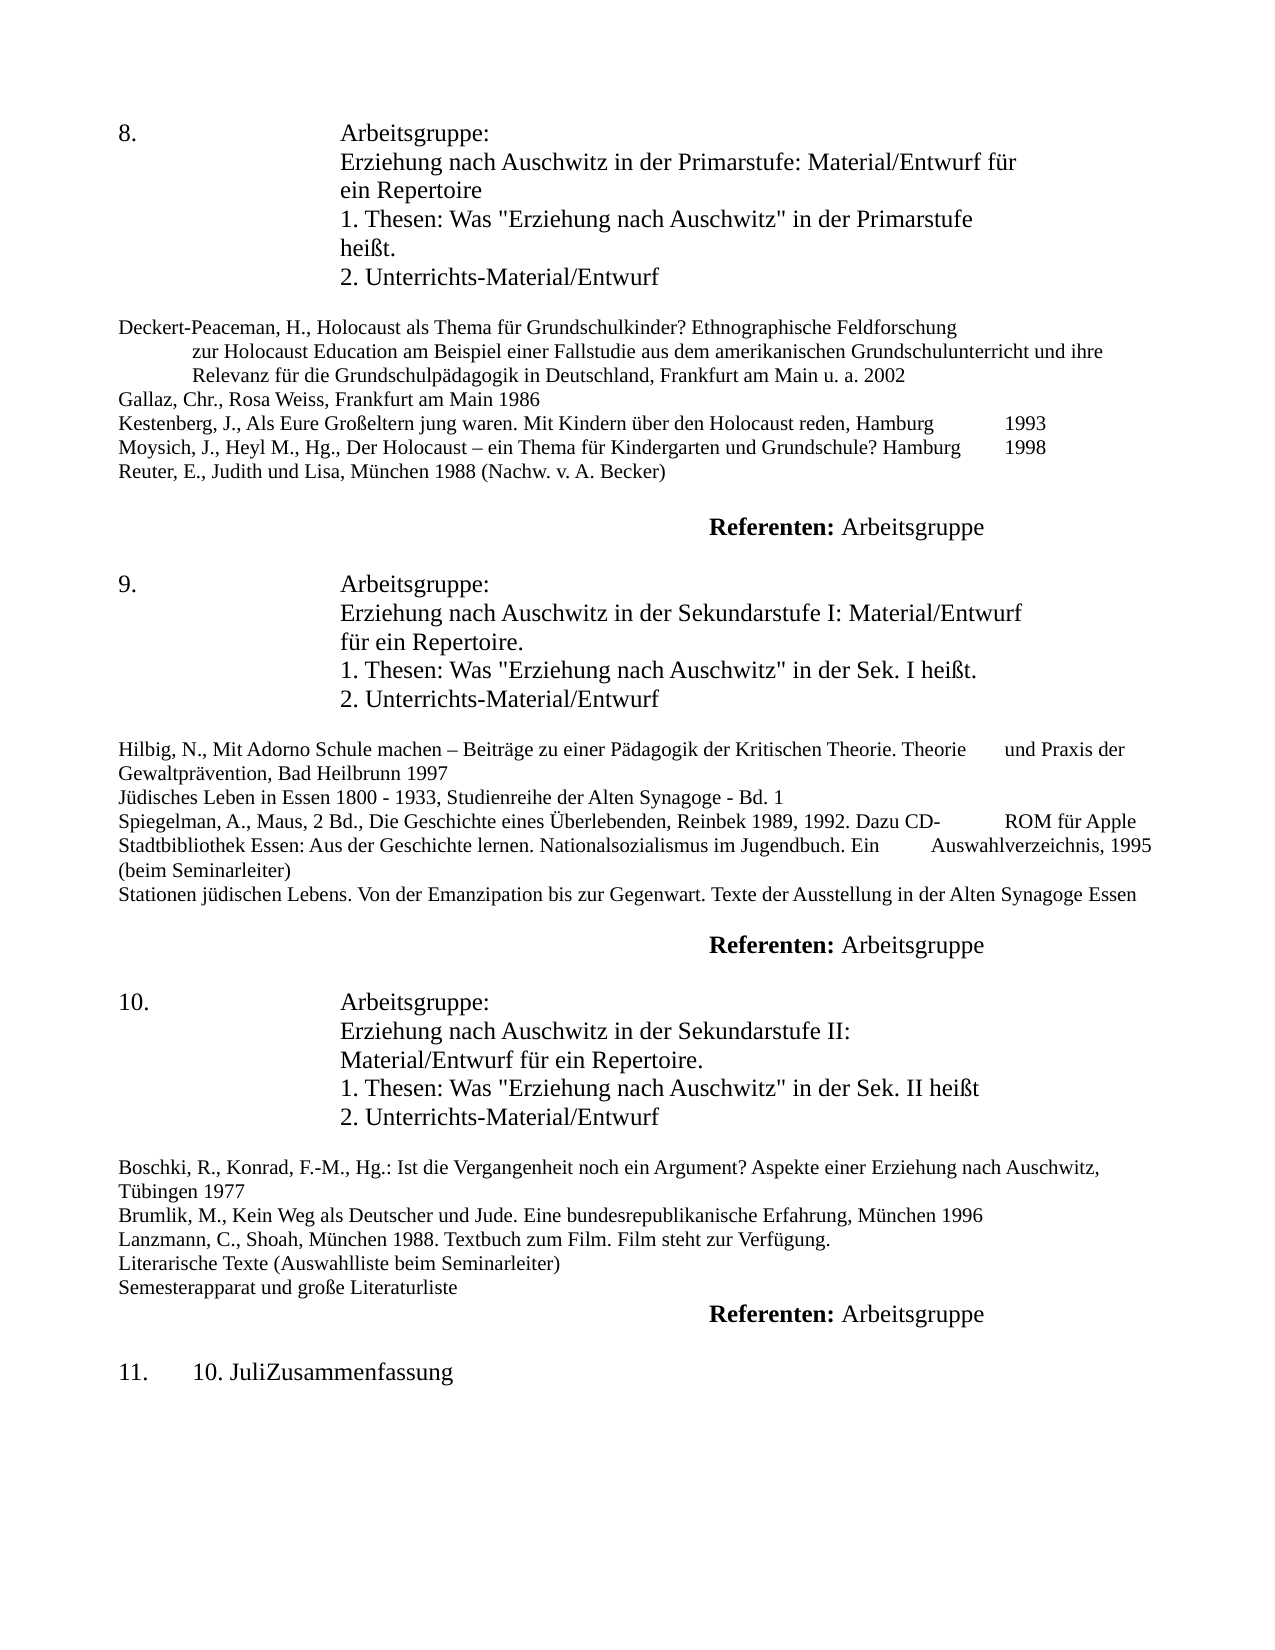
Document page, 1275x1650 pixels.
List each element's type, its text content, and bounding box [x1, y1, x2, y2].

text Semesterapparat und große Literaturliste [118, 1275, 1157, 1299]
text 1. Thesen: Was "Erziehung nach Auschwitz" in der Sek. II heißt [118, 1073, 1157, 1102]
text Kestenberg, J., Als Eure Großeltern jung waren. Mit Kindern über den Holocaust reden, Hamburg 1993 [118, 411, 1157, 435]
text Stadtbibliothek Essen: Aus der Geschichte lernen. Nationalsozialismus im Jugendbuch. Ein Auswahlverzeichnis, 1995 (beim Seminarleiter) [118, 833, 1157, 882]
text Erziehung nach Auschwitz in der Sekundarstufe I: Material/Entwurf [118, 598, 1157, 627]
text Spiegelman, A., Maus, 2 Bd., Die Geschichte eines Überlebenden, Reinbek 1989, 1992. Dazu CD- ROM für Apple [118, 809, 1157, 833]
text Referenten: Arbeitsgruppe [118, 512, 1157, 541]
text 11. 10. Juli Zusammenfassung [118, 1357, 1157, 1386]
text Material/Entwurf für ein Repertoire. [118, 1045, 1157, 1073]
text 8. Arbeitsgruppe: [118, 118, 1157, 147]
text Referenten: Arbeitsgruppe [118, 1299, 1157, 1328]
text 9. Arbeitsgruppe: [118, 569, 1157, 598]
text Brumlik, M., Kein Weg als Deutscher und Jude. Eine bundesrepublikanische Erfahrung, München 1996 [118, 1203, 1157, 1227]
text Hilbig, N., Mit Adorno Schule machen – Beiträge zu einer Pädagogik der Kritischen Theorie. Theorie und Praxis der Gewaltprävention, Bad Heilbrunn 1997 [118, 737, 1157, 785]
text 10. Arbeitsgruppe: [118, 987, 1157, 1016]
text 2. Unterrichts-Material/Entwurf [118, 684, 1157, 713]
text Reuter, E., Judith und Lisa, München 1988 (Nachw. v. A. Becker) [118, 459, 1157, 483]
text Gallaz, Chr., Rosa Weiss, Frankfurt am Main 1986 [118, 387, 1157, 411]
text 1. Thesen: Was "Erziehung nach Auschwitz" in der Primarstufe [118, 204, 1157, 233]
text Deckert-Peaceman, H., Holocaust als Thema für Grundschulkinder? Ethnographische Feldforschung [118, 315, 1157, 339]
text Boschki, R., Konrad, F.-M., Hg.: Ist die Vergangenheit noch ein Argument? Aspekte einer Erziehung nach Auschwitz, Tübingen 1977 [118, 1155, 1157, 1203]
text Erziehung nach Auschwitz in der Primarstufe: Material/Entwurf für [118, 147, 1157, 176]
text zur Holocaust Education am Beispiel einer Fallstudie aus dem amerikanischen Grundschulunterricht und ihre Relevanz für die Grundschulpädagogik in Deutschland, Frankfurt am Main u. a. 2002 [192, 339, 1157, 387]
text Stationen jüdischen Lebens. Von der Emanzipation bis zur Gegenwart. Texte der Ausstellung in der Alten Synagoge Essen [118, 882, 1157, 906]
text Referenten: Arbeitsgruppe [118, 930, 1157, 958]
text für ein Repertoire. [118, 627, 1157, 656]
text Moysich, J., Heyl M., Hg., Der Holocaust – ein Thema für Kindergarten und Grundschule? Hamburg 1998 [118, 435, 1157, 459]
text Erziehung nach Auschwitz in der Sekundarstufe II: [118, 1016, 1157, 1045]
text 1. Thesen: Was "Erziehung nach Auschwitz" in der Sek. I heißt. [118, 656, 1157, 684]
text Jüdisches Leben in Essen 1800 - 1933, Studienreihe der Alten Synagoge - Bd. 1 [118, 785, 1157, 809]
text Literarische Texte (Auswahlliste beim Seminarleiter) [118, 1251, 1157, 1275]
text Lanzmann, C., Shoah, München 1988. Textbuch zum Film. Film steht zur Verfügung. [118, 1227, 1157, 1251]
text 2. Unterrichts-Material/Entwurf [118, 1102, 1157, 1131]
text heißt. [118, 233, 1157, 262]
text ein Repertoire [118, 176, 1157, 204]
text 2. Unterrichts-Material/Entwurf [118, 262, 1157, 291]
